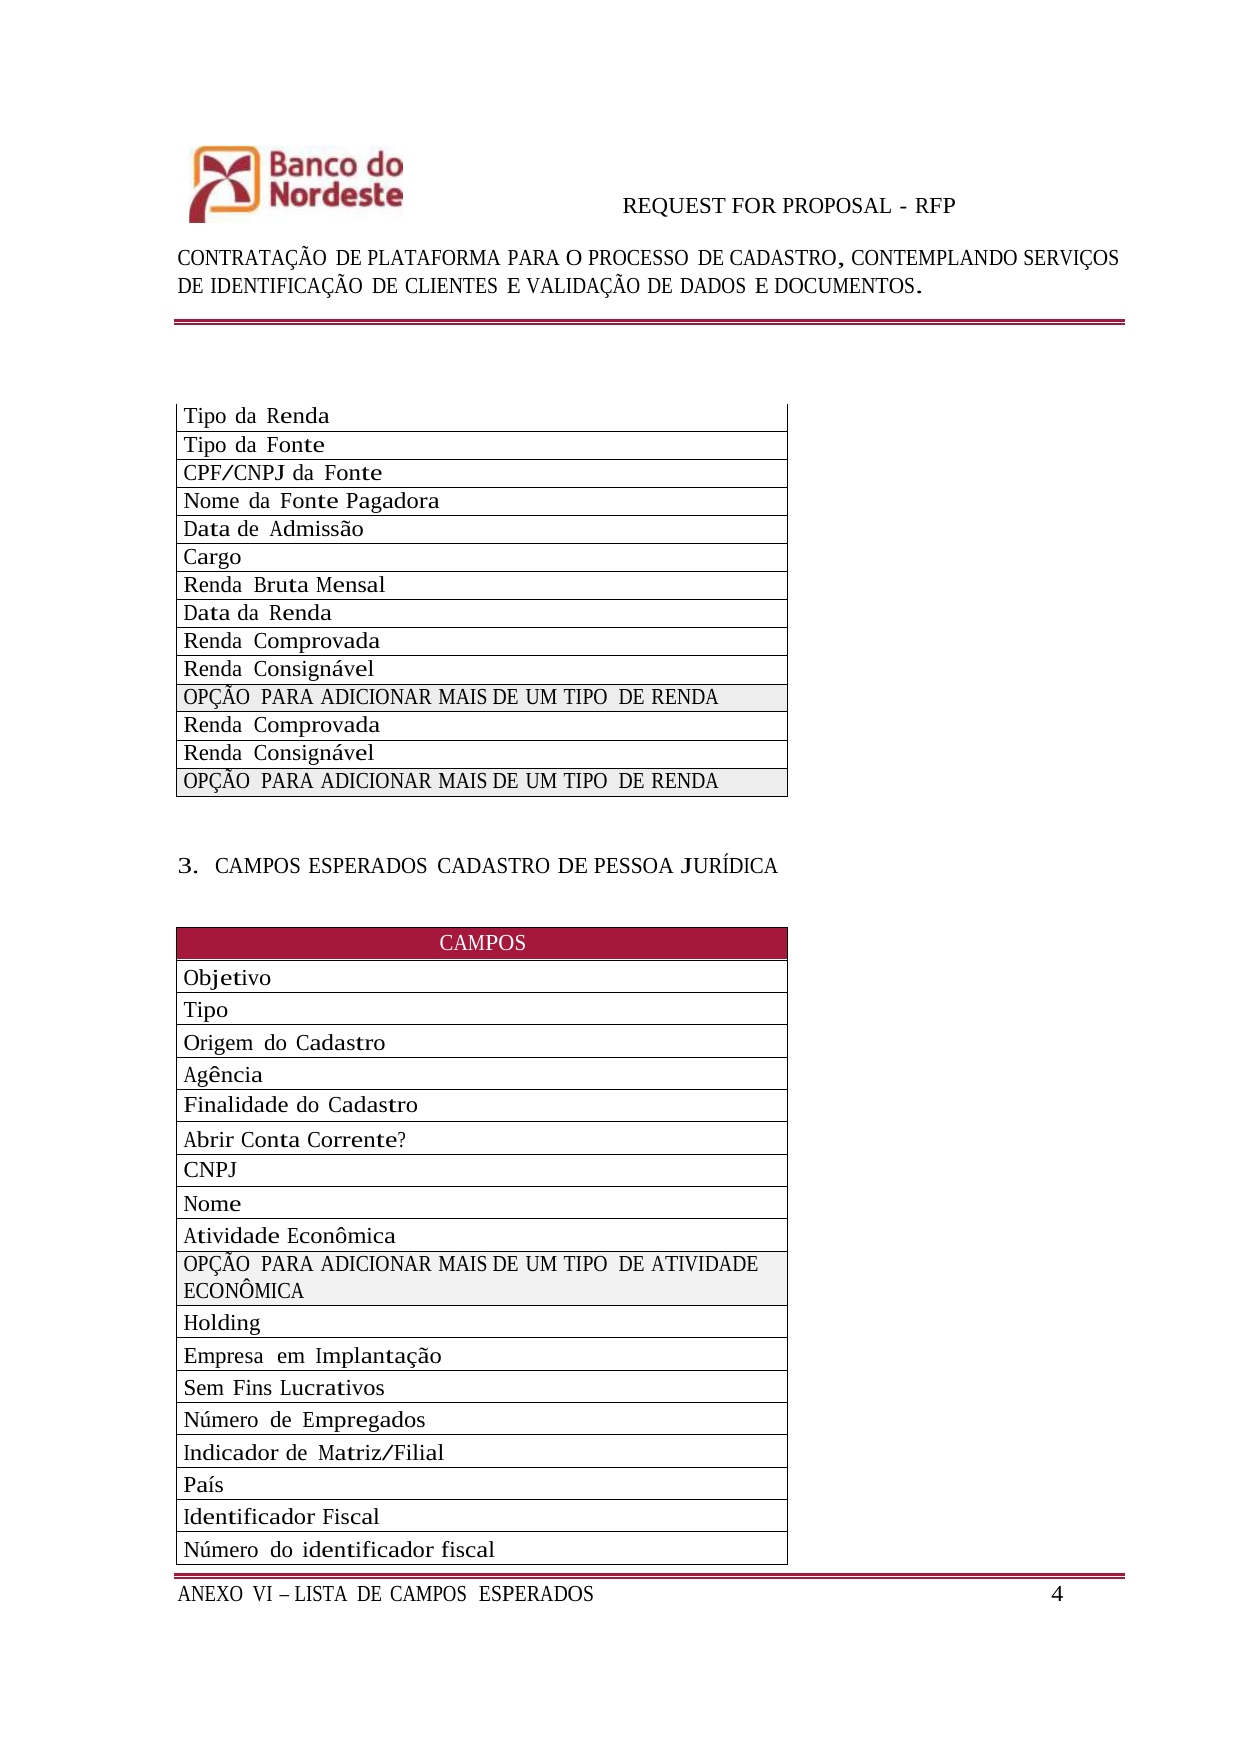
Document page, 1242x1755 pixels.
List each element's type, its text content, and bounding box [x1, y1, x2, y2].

table_cell Data da Renda [177, 600, 787, 627]
table_cell Nome da Fonte Pagadora [177, 488, 787, 515]
table_cell Empresa em Implantação [177, 1338, 787, 1369]
table_cell País [177, 1468, 787, 1499]
table_header Tipo da Renda [177, 404, 787, 431]
table_cell Agência [177, 1058, 787, 1089]
table_cell Abrir Conta Corrente? [177, 1122, 787, 1153]
table_cell Cargo [177, 544, 787, 571]
table_cell Renda Comprovada [177, 712, 787, 739]
table_header CAMPOS [177, 928, 787, 959]
table_cell Origem do Cadastro [177, 1025, 787, 1057]
table_cell Número de Empregados [177, 1403, 787, 1434]
text 3. CAMPOS ESPERADOS CADASTRO DE PESSOA JURÍDICA [177, 852, 1142, 879]
table_cell OPÇÃO PARA ADICIONAR MAIS DE UM TIPO DE RENDA [177, 769, 787, 796]
table_cell Finalidade do Cadastro [177, 1090, 787, 1121]
table_cell Número do identificador fiscal [177, 1532, 787, 1563]
table_cell Data de Admissão [177, 516, 787, 543]
table_cell Renda Comprovada [177, 628, 787, 655]
table_cell OPÇÃO PARA ADICIONAR MAIS DE UM TIPO DE RENDA [177, 685, 787, 711]
table_cell Atividade Econômica [177, 1219, 787, 1251]
table_cell Nome [177, 1187, 787, 1218]
table_cell CPF/CNPJ da Fonte [177, 460, 787, 487]
table_cell CNPJ [177, 1155, 787, 1186]
table_cell Tipo da Fonte [177, 432, 787, 459]
table_cell Indicador de Matriz/Filial [177, 1435, 787, 1467]
table_cell Renda Bruta Mensal [177, 572, 787, 599]
table_cell Holding [177, 1306, 787, 1337]
table_cell Identificador Fiscal [177, 1500, 787, 1531]
table_cell Sem Fins Lucrativos [177, 1371, 787, 1402]
table_cell Objetivo [177, 961, 787, 992]
table_cell Tipo [177, 993, 787, 1024]
table_cell Renda Consignável [177, 656, 787, 683]
table_cell OPÇÃO PARA ADICIONAR MAIS DE UM TIPO DE ATIVIDADE ECONÔMICA [177, 1252, 787, 1305]
table_cell Renda Consignável [177, 741, 787, 768]
